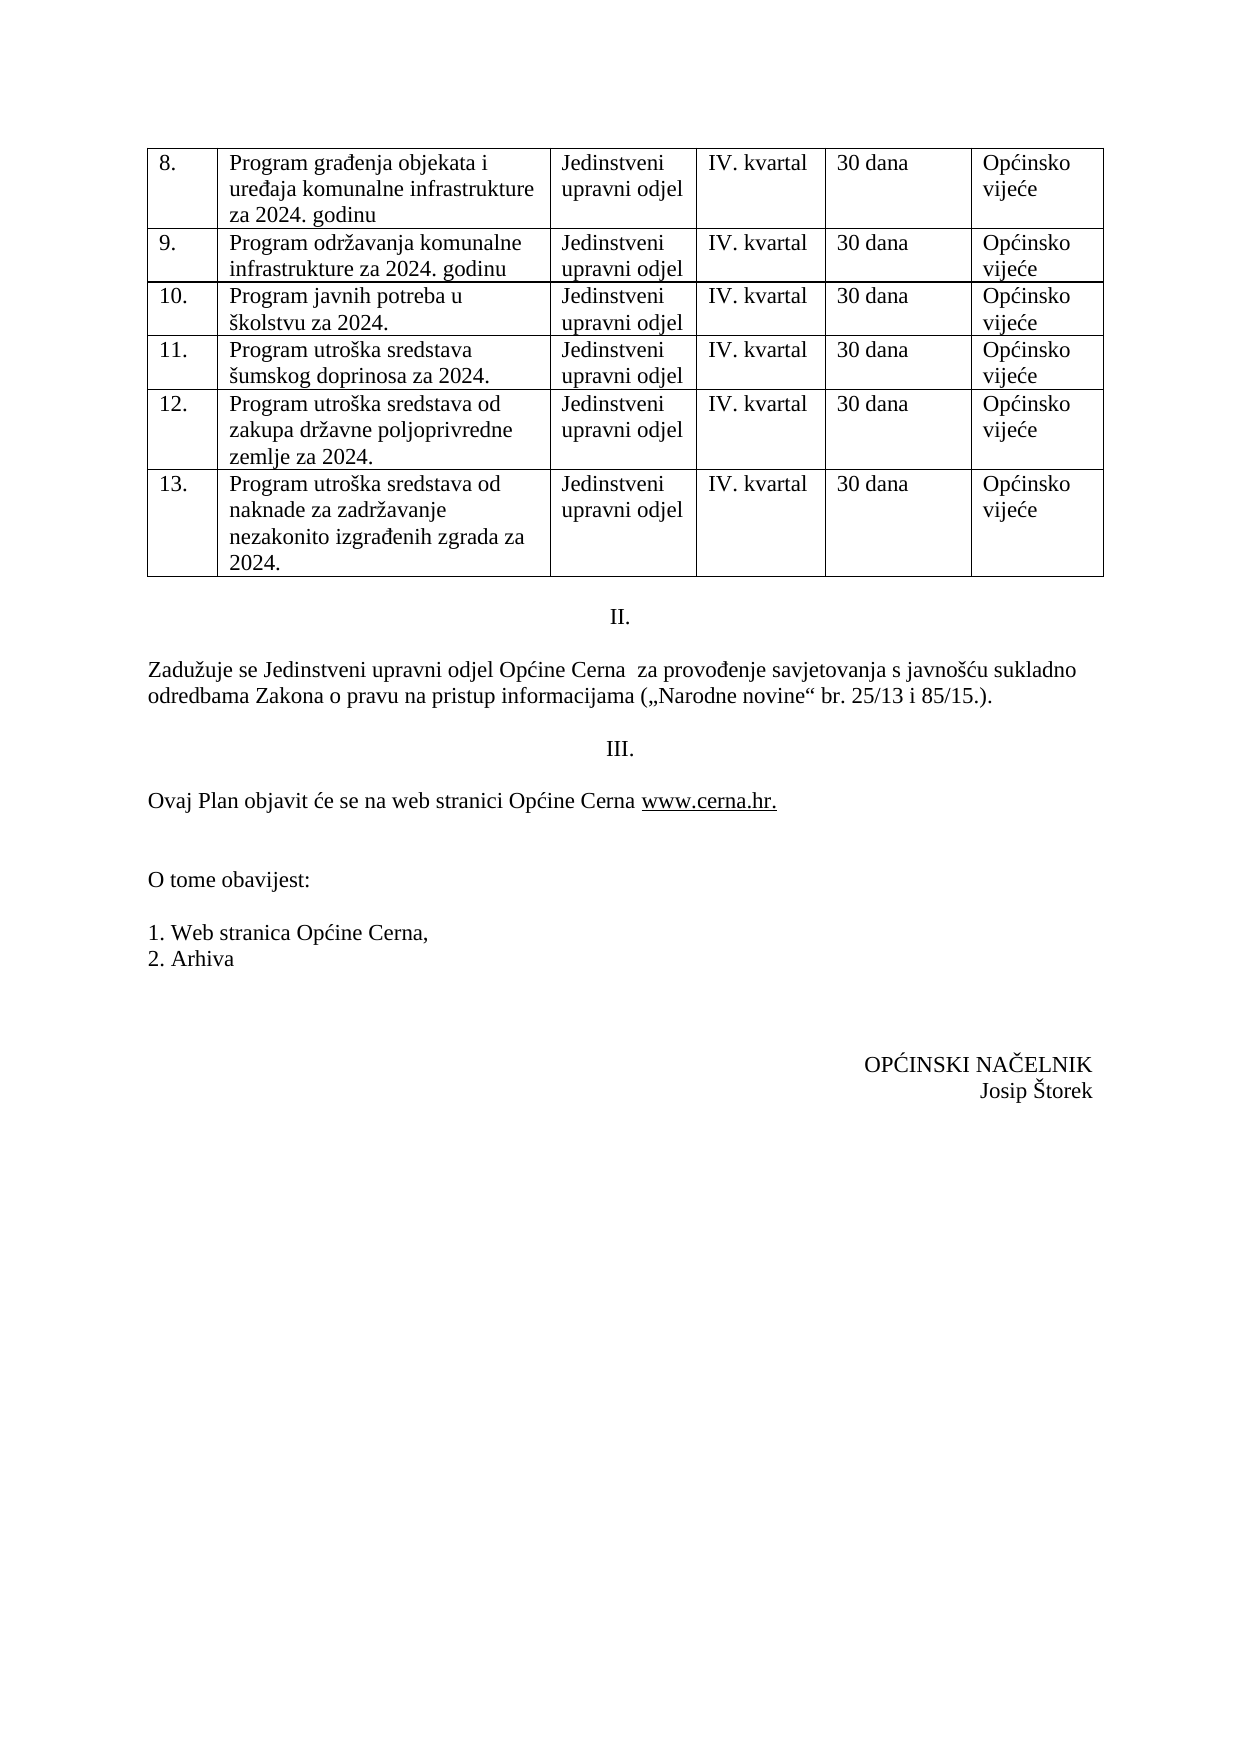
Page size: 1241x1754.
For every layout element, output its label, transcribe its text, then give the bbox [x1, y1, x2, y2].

table_cell 30 dana [826, 336, 971, 389]
table_cell Općinsko vijeće [972, 336, 1103, 389]
table_cell Program građenja objekata i uređaja komunalne infrastrukture za 2024. godinu [218, 149, 550, 228]
table_cell IV. kvartal [697, 283, 825, 335]
table_cell Općinsko vijeće [972, 229, 1103, 281]
table_cell Jedinstveni upravni odjel [551, 149, 696, 228]
table_cell 8. [148, 149, 217, 228]
text II. [148, 603, 1093, 629]
table_cell 12. [148, 390, 217, 469]
table_cell IV. kvartal [697, 336, 825, 389]
table_cell 11. [148, 336, 217, 389]
table_cell Općinsko vijeće [972, 283, 1103, 335]
table_cell 30 dana [826, 229, 971, 281]
text Josip Štorek [148, 1077, 1093, 1104]
table_cell IV. kvartal [697, 229, 825, 281]
text 1. Web stranica Općine Cerna, [148, 919, 1093, 946]
table_cell IV. kvartal [697, 149, 825, 228]
table_cell 10. [148, 283, 217, 335]
table_cell Program utroška sredstava šumskog doprinosa za 2024. [218, 336, 550, 389]
table_cell IV. kvartal [697, 470, 825, 576]
table_cell 30 dana [826, 149, 971, 228]
table_cell 9. [148, 229, 217, 281]
table_cell Jedinstveni upravni odjel [551, 390, 696, 469]
text Ovaj Plan objavit će se na web stranici Općine Cerna www.cerna.hr. [148, 787, 1093, 814]
table_cell Program utroška sredstava od zakupa državne poljoprivredne zemlje za 2024. [218, 390, 550, 469]
table_cell Jedinstveni upravni odjel [551, 336, 696, 389]
table_cell 30 dana [826, 283, 971, 335]
text III. [148, 735, 1093, 761]
table_cell Jedinstveni upravni odjel [551, 470, 696, 576]
text O tome obavijest: [148, 866, 1093, 893]
table_cell 30 dana [826, 390, 971, 469]
table_cell Općinsko vijeće [972, 470, 1103, 576]
table_cell 13. [148, 470, 217, 576]
table_cell Program utroška sredstava od naknade za zadržavanje nezakonito izgrađenih zgrada za 2024. [218, 470, 550, 576]
table_cell Program javnih potreba u školstvu za 2024. [218, 283, 550, 335]
table_cell Program održavanja komunalne infrastrukture za 2024. godinu [218, 229, 550, 281]
text 2. Arhiva [148, 946, 1093, 972]
text OPĆINSKI NAČELNIK [148, 1051, 1093, 1077]
table_cell Jedinstveni upravni odjel [551, 283, 696, 335]
table_cell 30 dana [826, 470, 971, 576]
text Zadužuje se Jedinstveni upravni odjel Općine Cerna za provođenje savjetovanja s javnošću sukladno odredbama Zakona o pravu na pristup informacijama („Narodne novine“ br. 25/13 i 85/15.). [148, 656, 1093, 708]
table_cell Općinsko vijeće [972, 390, 1103, 469]
table_cell Jedinstveni upravni odjel [551, 229, 696, 281]
table_cell IV. kvartal [697, 390, 825, 469]
table_cell Općinsko vijeće [972, 149, 1103, 228]
